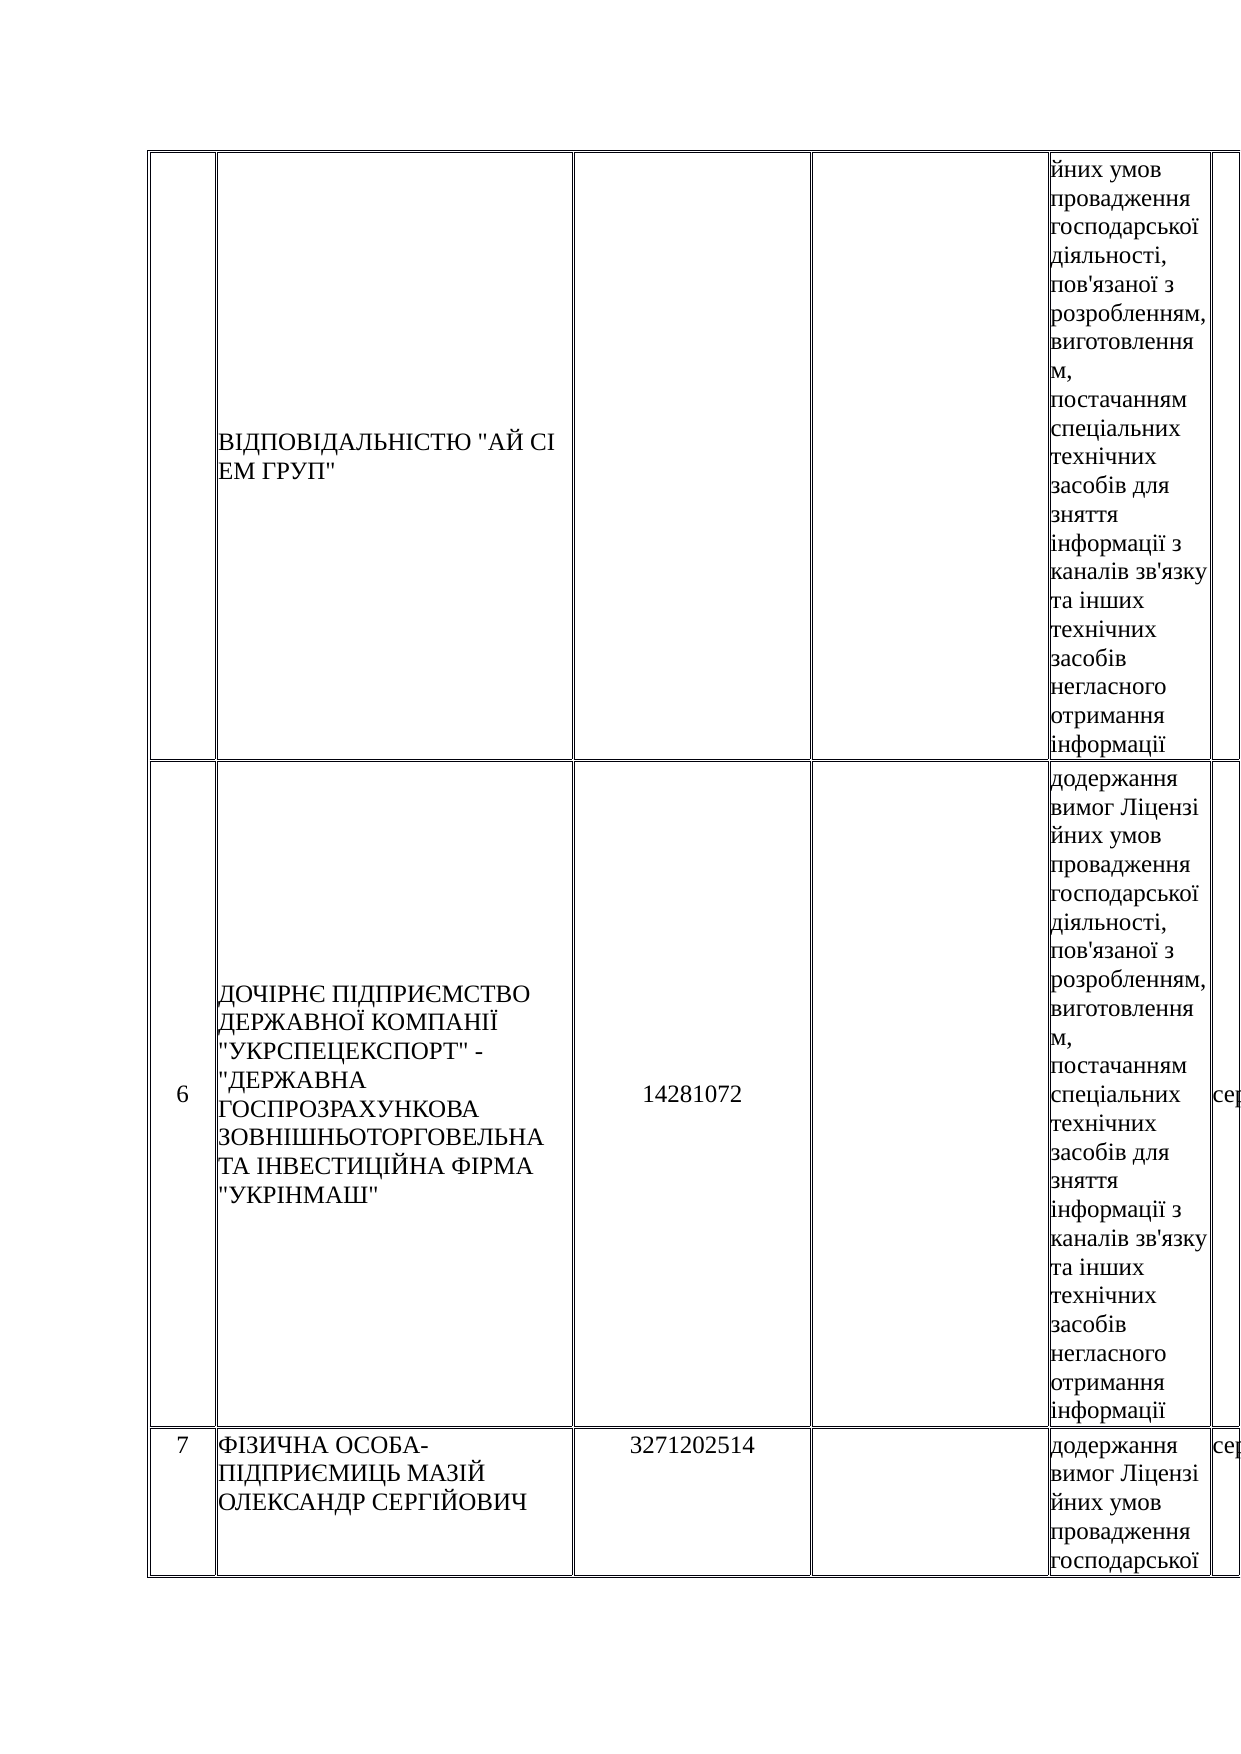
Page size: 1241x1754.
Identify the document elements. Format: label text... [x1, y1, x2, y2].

table_cell 14281072 [575, 762, 810, 1426]
table_cell ДОЧІРНЄ ПІДПРИЄМСТВО ДЕРЖАВНОЇ КОМПАНІЇ "УКРСПЕЦЕКСПОРТ" - "ДЕРЖАВНА ГОСПРОЗРАХУНКОВА ЗОВНІШНЬОТОРГОВЕЛЬНА ТА ІНВЕСТИЦІЙНА ФІРМА "УКРІНМАШ" [218, 762, 572, 1426]
table_cell середній [1213, 762, 1239, 1426]
table_cell ФІЗИЧНА ОСОБА-ПІДПРИЄМИЦЬ МАЗІЙ ОЛЕКСАНДР СЕРГІЙОВИЧ [218, 1429, 572, 1575]
table_cell додержання вимог Ліцензійних умов провадження господарської [1051, 1429, 1210, 1575]
table_cell [813, 1429, 1048, 1575]
table_cell [813, 762, 1048, 1426]
table_cell середній [1213, 1429, 1239, 1575]
table_cell [575, 153, 810, 759]
table_cell [151, 153, 215, 759]
table_cell 7 [151, 1429, 215, 1575]
table_cell високий [1213, 153, 1239, 759]
table_cell [813, 153, 1048, 759]
table_cell 6 [151, 762, 215, 1426]
table_cell 3271202514 [575, 1429, 810, 1575]
table_cell ВІДПОВІДАЛЬНІСТЮ "АЙ СІ ЕМ ГРУП" [218, 153, 572, 759]
table_cell додержання вимог Ліцензійних умов провадження господарської діяльності, пов'язаної з розробленням, виготовленням, постачанням спеціальних технічних засобів для зняття інформації з каналів зв'язку та інших технічних засобів негласного отримання інформації [1051, 762, 1210, 1426]
table_cell йних умов провадження господарської діяльності, пов'язаної з розробленням, виготовленням, постачанням спеціальних технічних засобів для зняття інформації з каналів зв'язку та інших технічних засобів негласного отримання інформації [1051, 153, 1210, 759]
